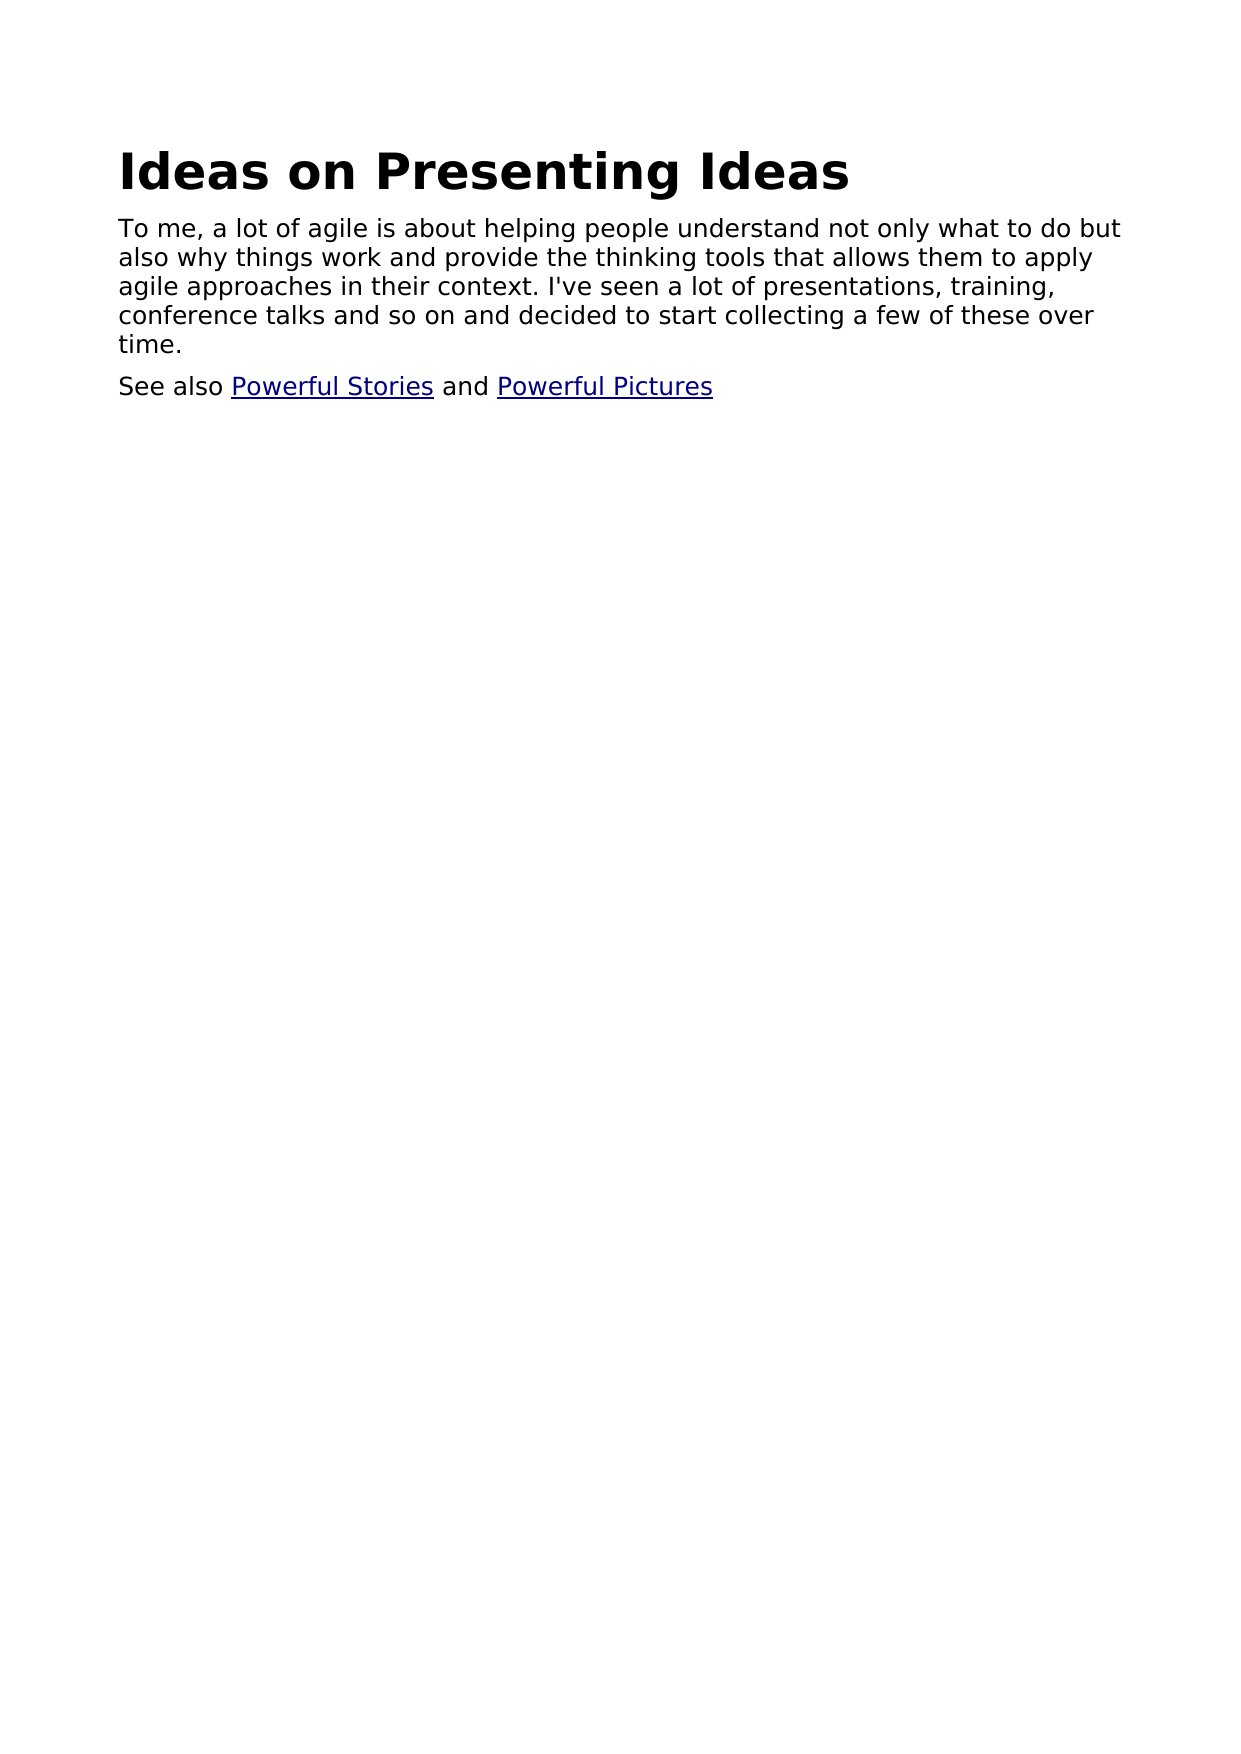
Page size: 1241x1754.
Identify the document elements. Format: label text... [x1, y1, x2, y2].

text See also Powerful Stories and Powerful Pictures [118, 372, 1122, 401]
subtitle Ideas on Presenting Ideas [118, 143, 1122, 201]
text To me, a lot of agile is about helping people understand not only what to do but also why things work and provide the thinking tools that allows them to apply agile approaches in their context. I've seen a lot of presentations, training, conference talks and so on and decided to start collecting a few of these over time. [118, 214, 1122, 360]
